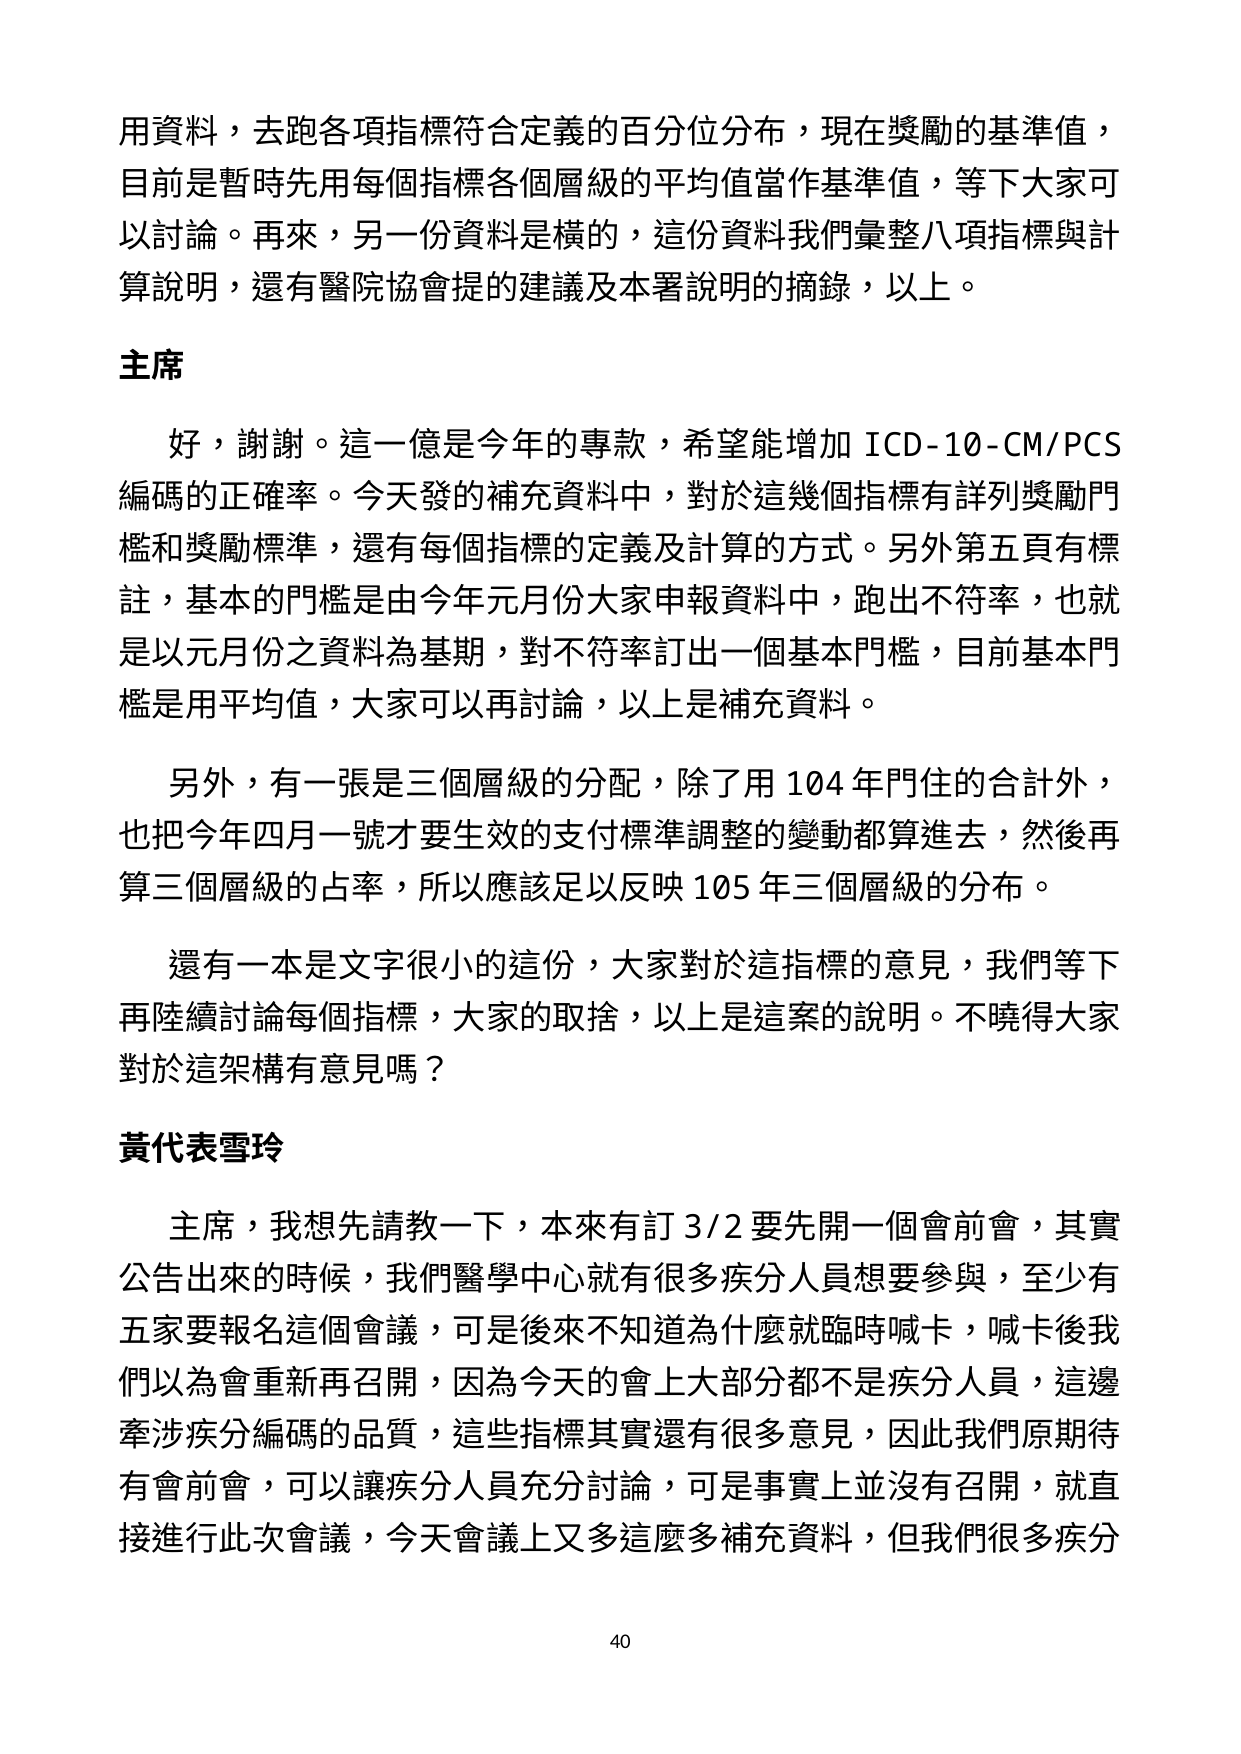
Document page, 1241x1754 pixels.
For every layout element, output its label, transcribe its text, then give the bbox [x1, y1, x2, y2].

text 還有一本是文字很小的這份，大家對於這指標的意見，我們等下再陸續討論每個指標，大家的取捨，以上是這案的說明。不曉得大家對於這架構有意見嗎？ [118, 936, 1122, 1092]
text 主席，我想先請教一下，本來有訂3/2要先開一個會前會，其實公告出來的時候，我們醫學中心就有很多疾分人員想要參與，至少有五家要報名這個會議，可是後來不知道為什麼就臨時喊卡，喊卡後我們以為會重新再召開，因為今天的會上大部分都不是疾分人員，這邊牽涉疾分編碼的品質，這些指標其實還有很多意見，因此我們原期待有會前會，可以讓疾分人員充分討論，可是事實上並沒有召開，就直接進行此次會議，今天會議上又多這麼多補充資料，但我們很多疾分 [118, 1197, 1122, 1561]
text 好，謝謝。這一億是今年的專款，希望能增加ICD-10-CM/PCS編碼的正確率。今天發的補充資料中，對於這幾個指標有詳列獎勵門檻和獎勵標準，還有每個指標的定義及計算的方式。另外第五頁有標註，基本的門檻是由今年元月份大家申報資料中，跑出不符率，也就是以元月份之資料為基期，對不符率訂出一個基本門檻，目前基本門檻是用平均值，大家可以再討論，以上是補充資料。 [118, 414, 1122, 727]
text 另外，有一張是三個層級的分配，除了用104年門住的合計外，也把今年四月一號才要生效的支付標準調整的變動都算進去，然後再算三個層級的占率，所以應該足以反映105年三個層級的分布。 [118, 753, 1122, 909]
text 用資料，去跑各項指標符合定義的百分位分布，現在獎勵的基準值，目前是暫時先用每個指標各個層級的平均值當作基準值，等下大家可以討論。再來，另一份資料是橫的，這份資料我們彙整八項指標與計算說明，還有醫院協會提的建議及本署說明的摘錄，以上。 [118, 102, 1122, 310]
text 主席 [118, 336, 1122, 388]
text 黃代表雪玲 [118, 1118, 1122, 1170]
